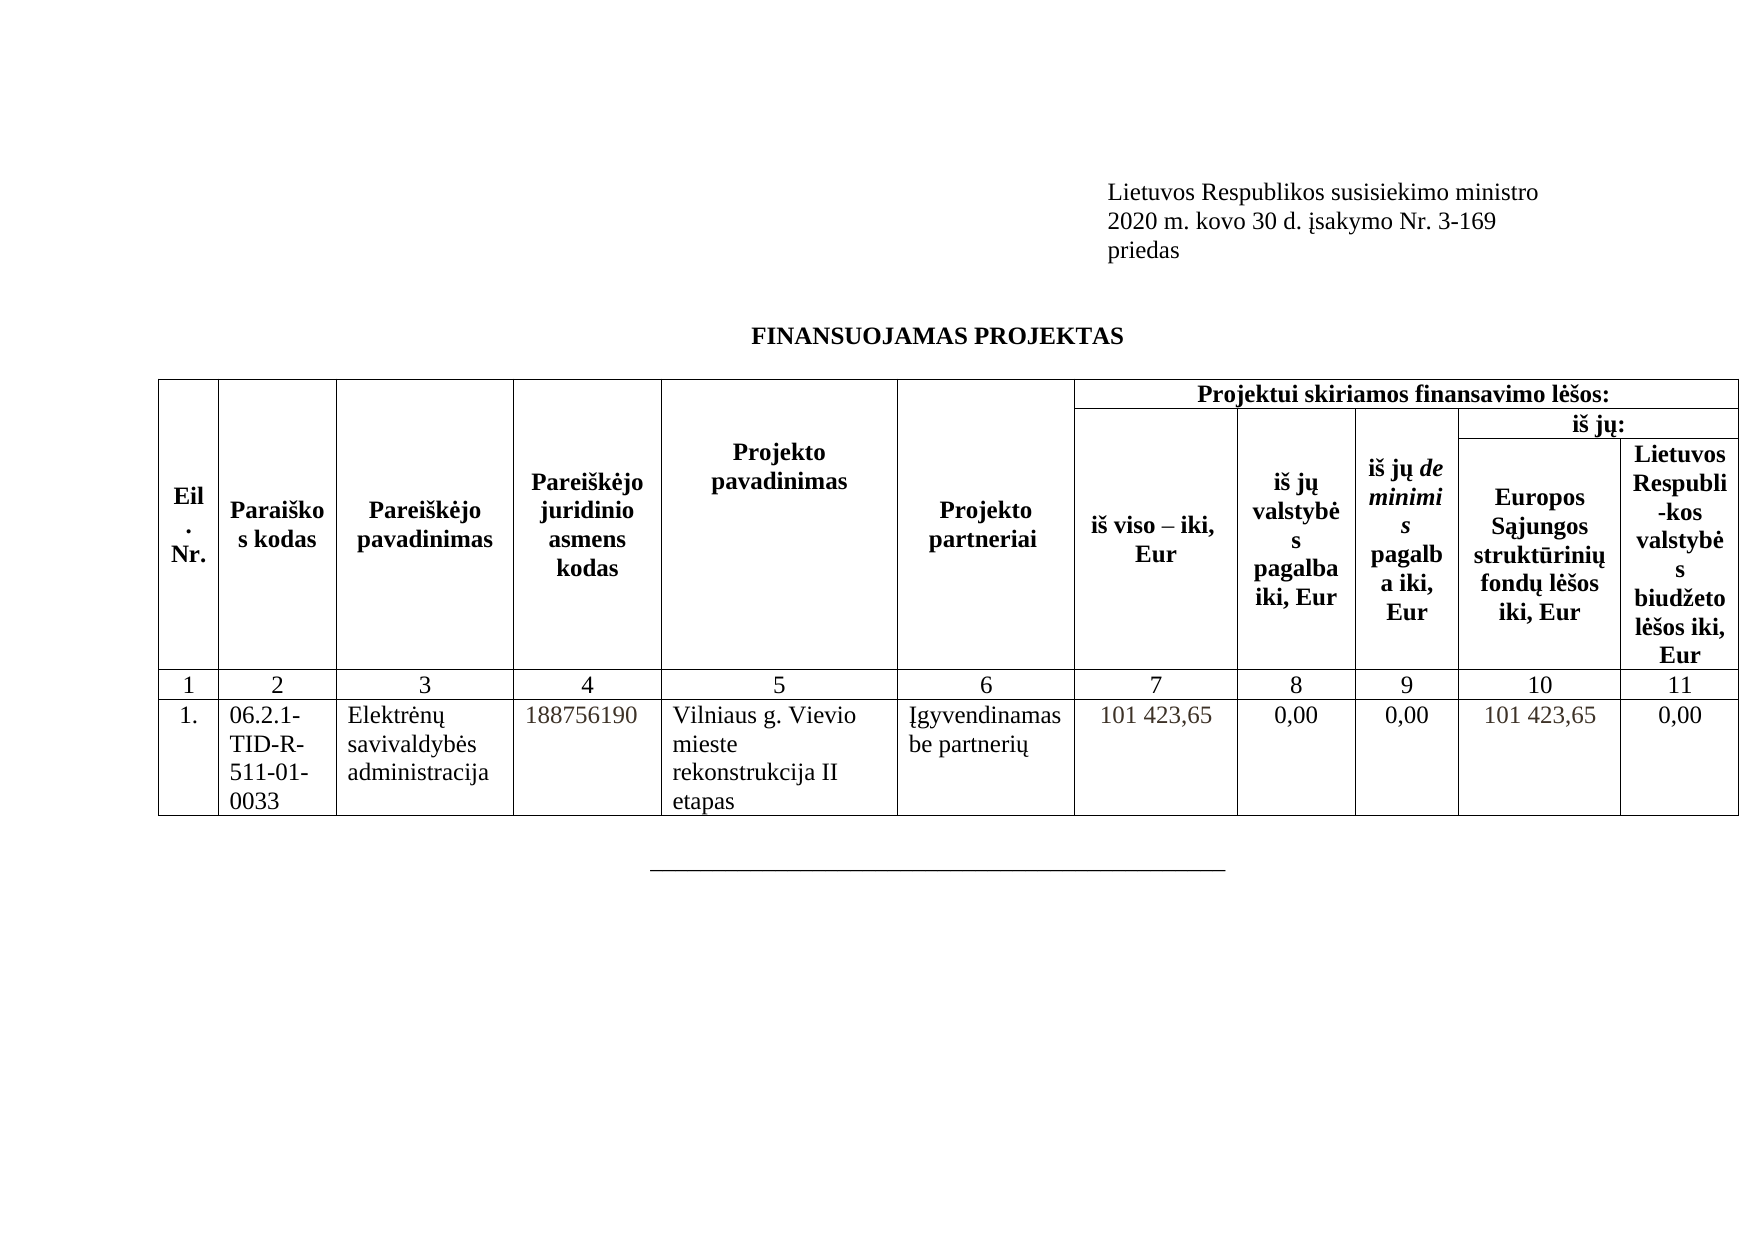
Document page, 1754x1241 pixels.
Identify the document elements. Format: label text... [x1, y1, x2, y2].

table_cell Lietuvos Respubli-kos valstybės biudžeto lėšos iki, Eur [1621, 439, 1738, 669]
text FINANSUOJAMAS PROJEKTAS [148, 321, 1728, 350]
table_cell 6 [898, 670, 1074, 699]
table_cell 3 [337, 670, 513, 699]
text ______________________________________________ [148, 845, 1728, 873]
table_cell 0,00 [1621, 700, 1738, 815]
table_header Pareiškėjo pavadinimas [337, 380, 513, 669]
table_cell iš jų valstybės pagalba iki, Eur [1238, 409, 1355, 669]
text 2020 m. kovo 30 d. įsakymo Nr. 3-169 [1107, 206, 1657, 235]
table_cell 188756190 [514, 700, 661, 815]
table_cell 1. [159, 700, 218, 815]
table_cell 7 [1075, 670, 1237, 699]
table_cell Įgyvendinamas be partnerių [898, 700, 1074, 815]
table_cell Elektrėnų savivaldybės administracija [337, 700, 513, 815]
table_cell Europos Sąjungos struktūrinių fondų lėšos iki, Eur [1459, 439, 1620, 669]
table_header Eil. Nr. [159, 380, 218, 669]
table_cell 9 [1356, 670, 1458, 699]
table_header Projektui skiriamos finansavimo lėšos: [1075, 380, 1738, 408]
table_cell 2 [219, 670, 336, 699]
text Lietuvos Respublikos susisiekimo ministro [1107, 177, 1657, 206]
table_cell 5 [662, 670, 897, 699]
table_cell Vilniaus g. Vievio mieste rekonstrukcija II etapas [662, 700, 897, 815]
table_cell 0,00 [1238, 700, 1355, 815]
table_cell iš viso – iki, Eur [1075, 409, 1237, 669]
table_header Pareiškėjo juridinio asmens kodas [514, 380, 661, 669]
table_cell 8 [1238, 670, 1355, 699]
table_cell iš jų: [1459, 409, 1738, 438]
table_cell 11 [1621, 670, 1738, 699]
table_header Projekto partneriai [898, 380, 1074, 669]
table_cell 101 423,65 [1075, 700, 1237, 815]
table_cell 10 [1459, 670, 1620, 699]
table_header Paraiškos kodas [219, 380, 336, 669]
text priedas [1107, 235, 1657, 263]
table_cell 0,00 [1356, 700, 1458, 815]
table_cell 1 [159, 670, 218, 699]
table_header Projekto pavadinimas [662, 380, 897, 669]
table_cell 06.2.1-TID-R-511-01-0033 [219, 700, 336, 815]
table_cell 4 [514, 670, 661, 699]
table_cell iš jų de minimis pagalba iki, Eur [1356, 409, 1458, 669]
table_cell 101 423,65 [1459, 700, 1620, 815]
